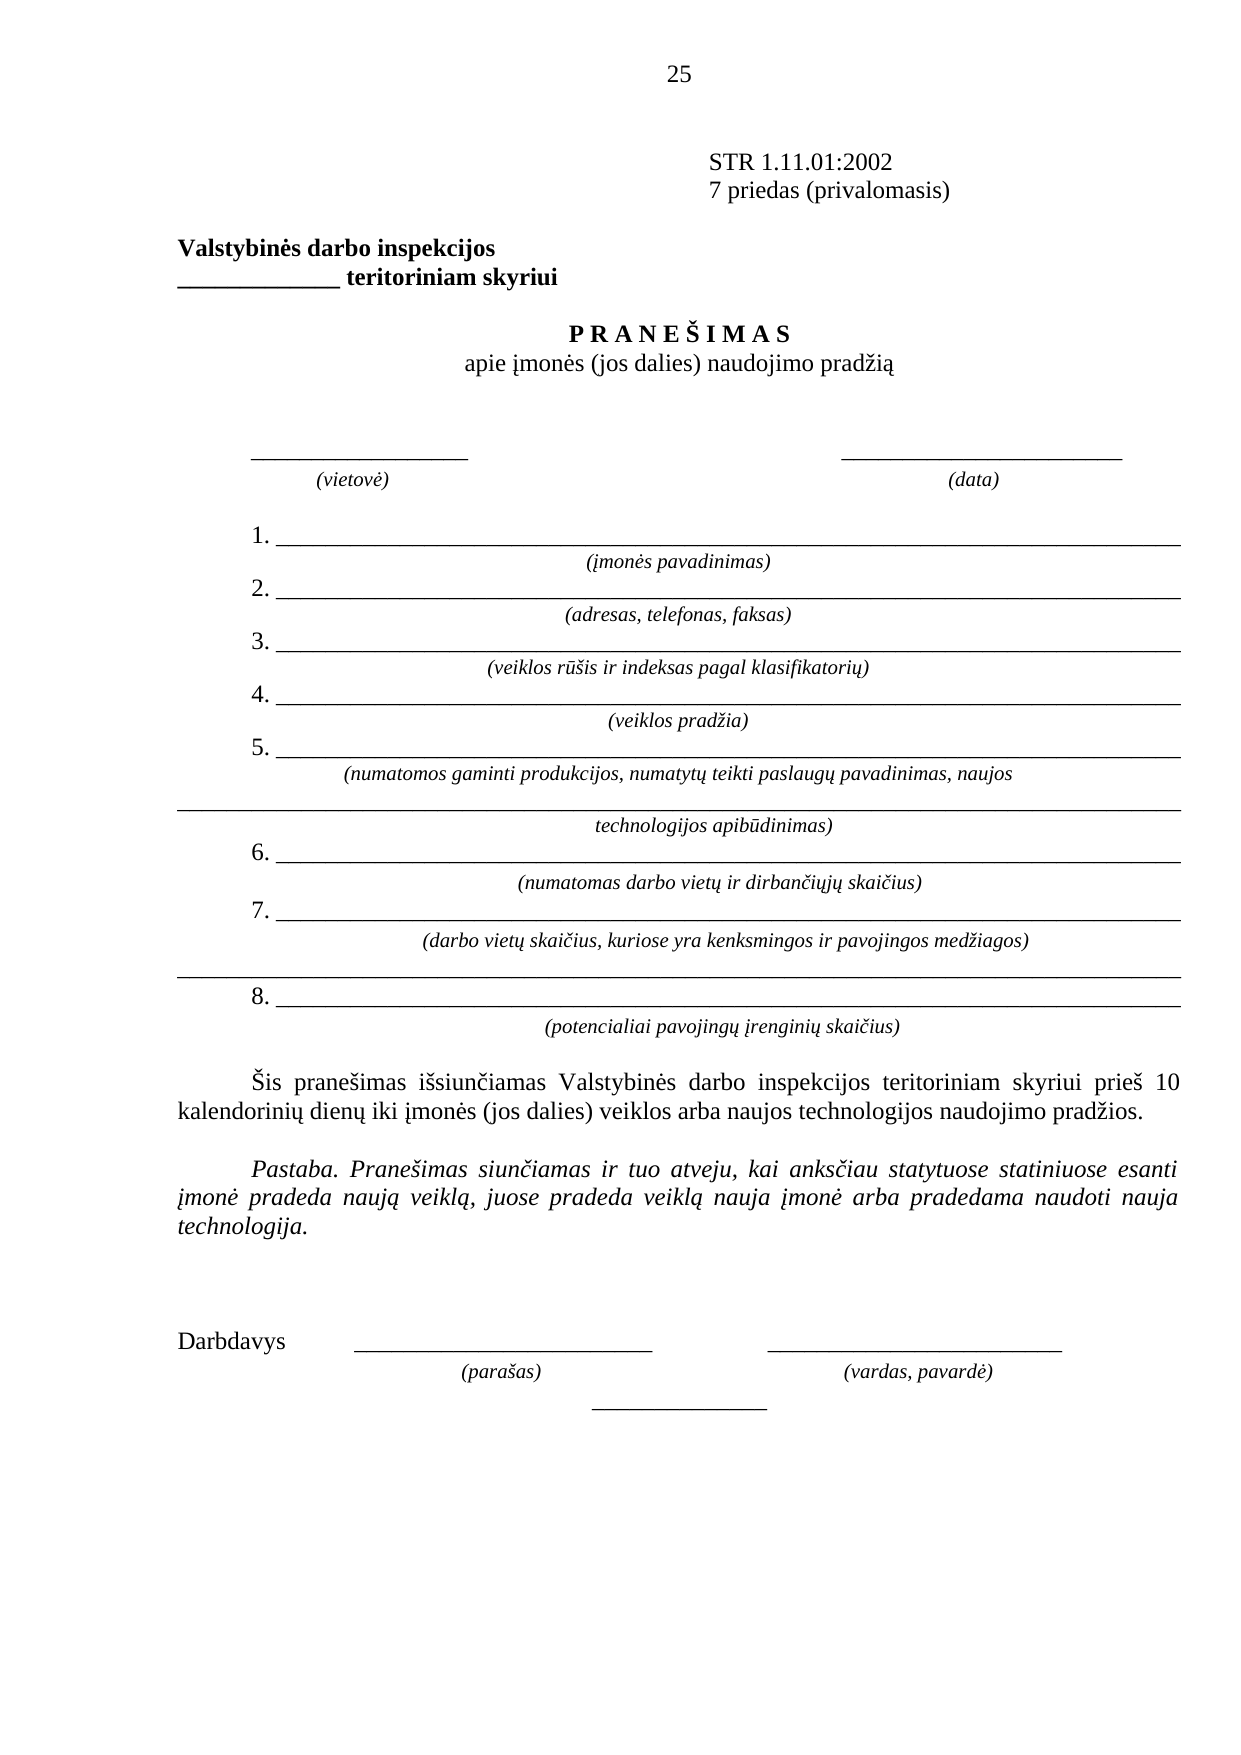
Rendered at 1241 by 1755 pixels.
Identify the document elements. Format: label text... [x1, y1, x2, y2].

text (numatomas darbo vietų ir dirbančiųjų skaičius) [177, 866, 1181, 895]
text (numatomos gaminti produkcijos, numatytų teikti paslaugų pavadinimas, naujos [177, 761, 1181, 785]
text (veiklos rūšis ir indeksas pagal klasifikatorių) [177, 655, 1181, 679]
text 7. [177, 895, 1181, 924]
text (potencialiai pavojingų įrenginių skaičius) [177, 1010, 1181, 1039]
text 1. [177, 521, 1181, 549]
text 2. [177, 573, 1181, 602]
text Šis pranešimas išsiunčiamas Valstybinės darbo inspekcijos teritoriniam skyriui prieš 10 kalendorinių dienų iki įmonės (jos dalies) veiklos arba naujos technologijos naudojimo pradžios. [177, 1067, 1181, 1125]
text Valstybinės darbo inspekcijos [177, 233, 1181, 262]
text technologijos apibūdinimas) [177, 813, 1181, 837]
text STR 1.11.01:2002 [177, 147, 1181, 176]
text 8. [177, 981, 1181, 1010]
text (darbo vietų skaičius, kuriose yra kenksmingos ir pavojingos medžiagos) [177, 924, 1181, 952]
text 4. [177, 679, 1181, 708]
text (vietovė) (data) [177, 463, 1181, 492]
text _____________ teritoriniam skyriui [177, 262, 1181, 291]
text Darbdavys [177, 1326, 1181, 1355]
text (veiklos pradžia) [177, 708, 1181, 732]
text (adresas, telefonas, faksas) [177, 602, 1181, 626]
text apie įmonės (jos dalies) naudojimo pradžią [177, 348, 1181, 377]
text ______________ [177, 1384, 1181, 1412]
text Pastaba. Pranešimas siunčiamas ir tuo atveju, kai anksčiau statytuose statiniuose esanti įmonė pradeda naują veiklą, juose pradeda veiklą nauja įmonė arba pradedama naudoti nauja technologija. [177, 1154, 1181, 1240]
text 7 priedas (privalomasis) [177, 176, 1181, 204]
text PRANEŠIMAS [177, 319, 1181, 348]
text (parašas) (vardas, pavardė) [177, 1355, 1181, 1384]
text 5. [177, 732, 1181, 761]
text (įmonės pavadinimas) [177, 549, 1181, 573]
text 6. [177, 837, 1181, 866]
text 3. [177, 626, 1181, 655]
